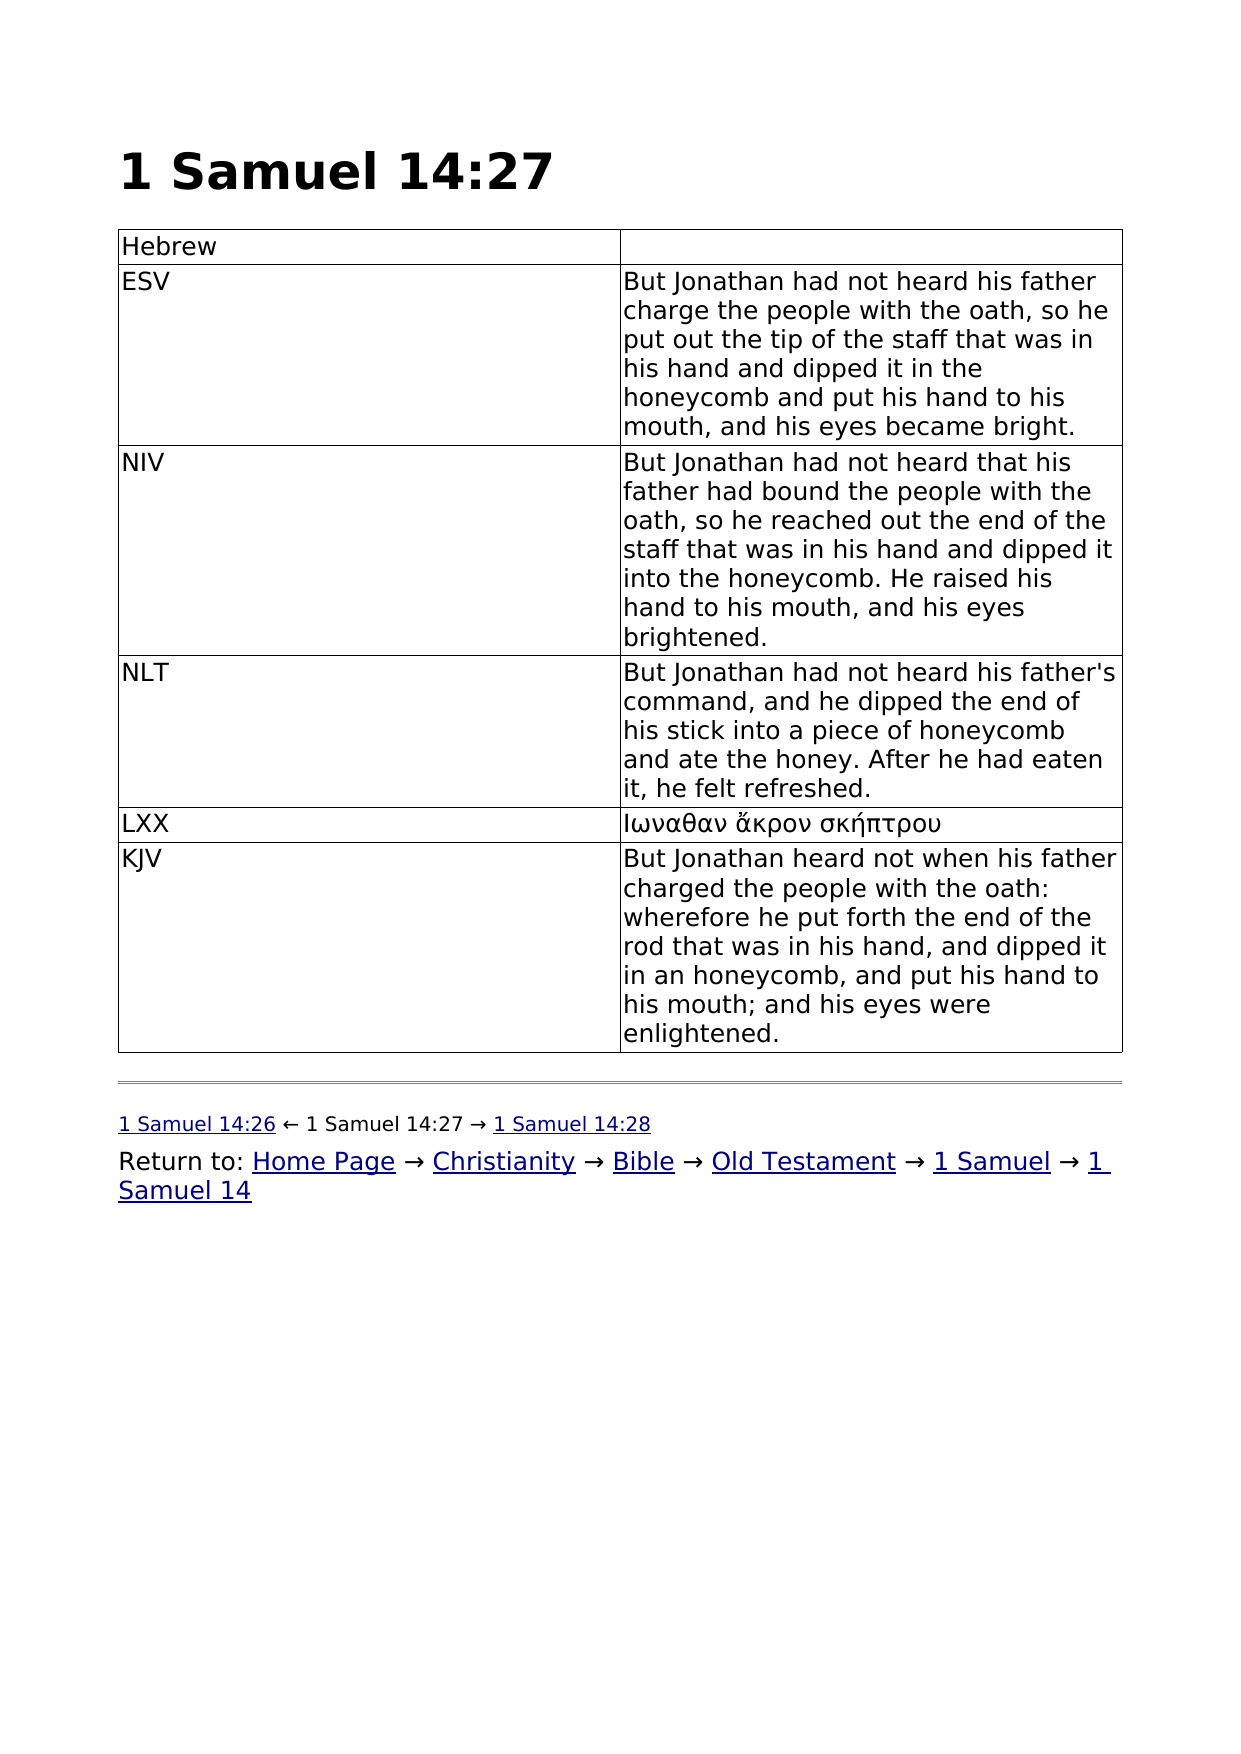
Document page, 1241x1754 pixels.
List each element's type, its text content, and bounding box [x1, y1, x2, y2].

table_cell ESV [119, 265, 620, 445]
table_cell LXX [119, 808, 620, 842]
subtitle 1 Samuel 14:27 [118, 143, 1122, 201]
table_header Hebrew [119, 230, 620, 264]
table_cell NLT [119, 656, 620, 807]
table_cell But Jonathan heard not when his father charged the people with the oath: wherefore he put forth the end of the rod that was in his hand, and dipped it in an honeycomb, and put his hand to his mouth; and his eyes were enlightened. [621, 843, 1122, 1052]
table_cell But Jonathan had not heard his father's command, and he dipped the end of his stick into a piece of honeycomb and ate the honey. After he had eaten it, he felt refreshed. [621, 656, 1122, 807]
table_cell But Jonathan had not heard that his father had bound the people with the oath, so he reached out the end of the staff that was in his hand and dipped it into the honeycomb. He raised his hand to his mouth, and his eyes brightened. [621, 446, 1122, 655]
table_cell Ιωναθαν ἄκρον σκήπτρου [621, 808, 1122, 842]
table_header [621, 230, 1122, 264]
table_cell KJV [119, 843, 620, 1052]
text 1 Samuel 14:26 ← 1 Samuel 14:27 → 1 Samuel 14:28 [118, 1113, 1122, 1147]
table_cell NIV [119, 446, 620, 655]
table_cell But Jonathan had not heard his father charge the people with the oath, so he put out the tip of the staff that was in his hand and dipped it in the honeycomb and put his hand to his mouth, and his eyes became bright. [621, 265, 1122, 445]
text Return to: Home Page → Christianity → Bible → Old Testament → 1 Samuel → 1 Samuel 14 [118, 1147, 1122, 1205]
